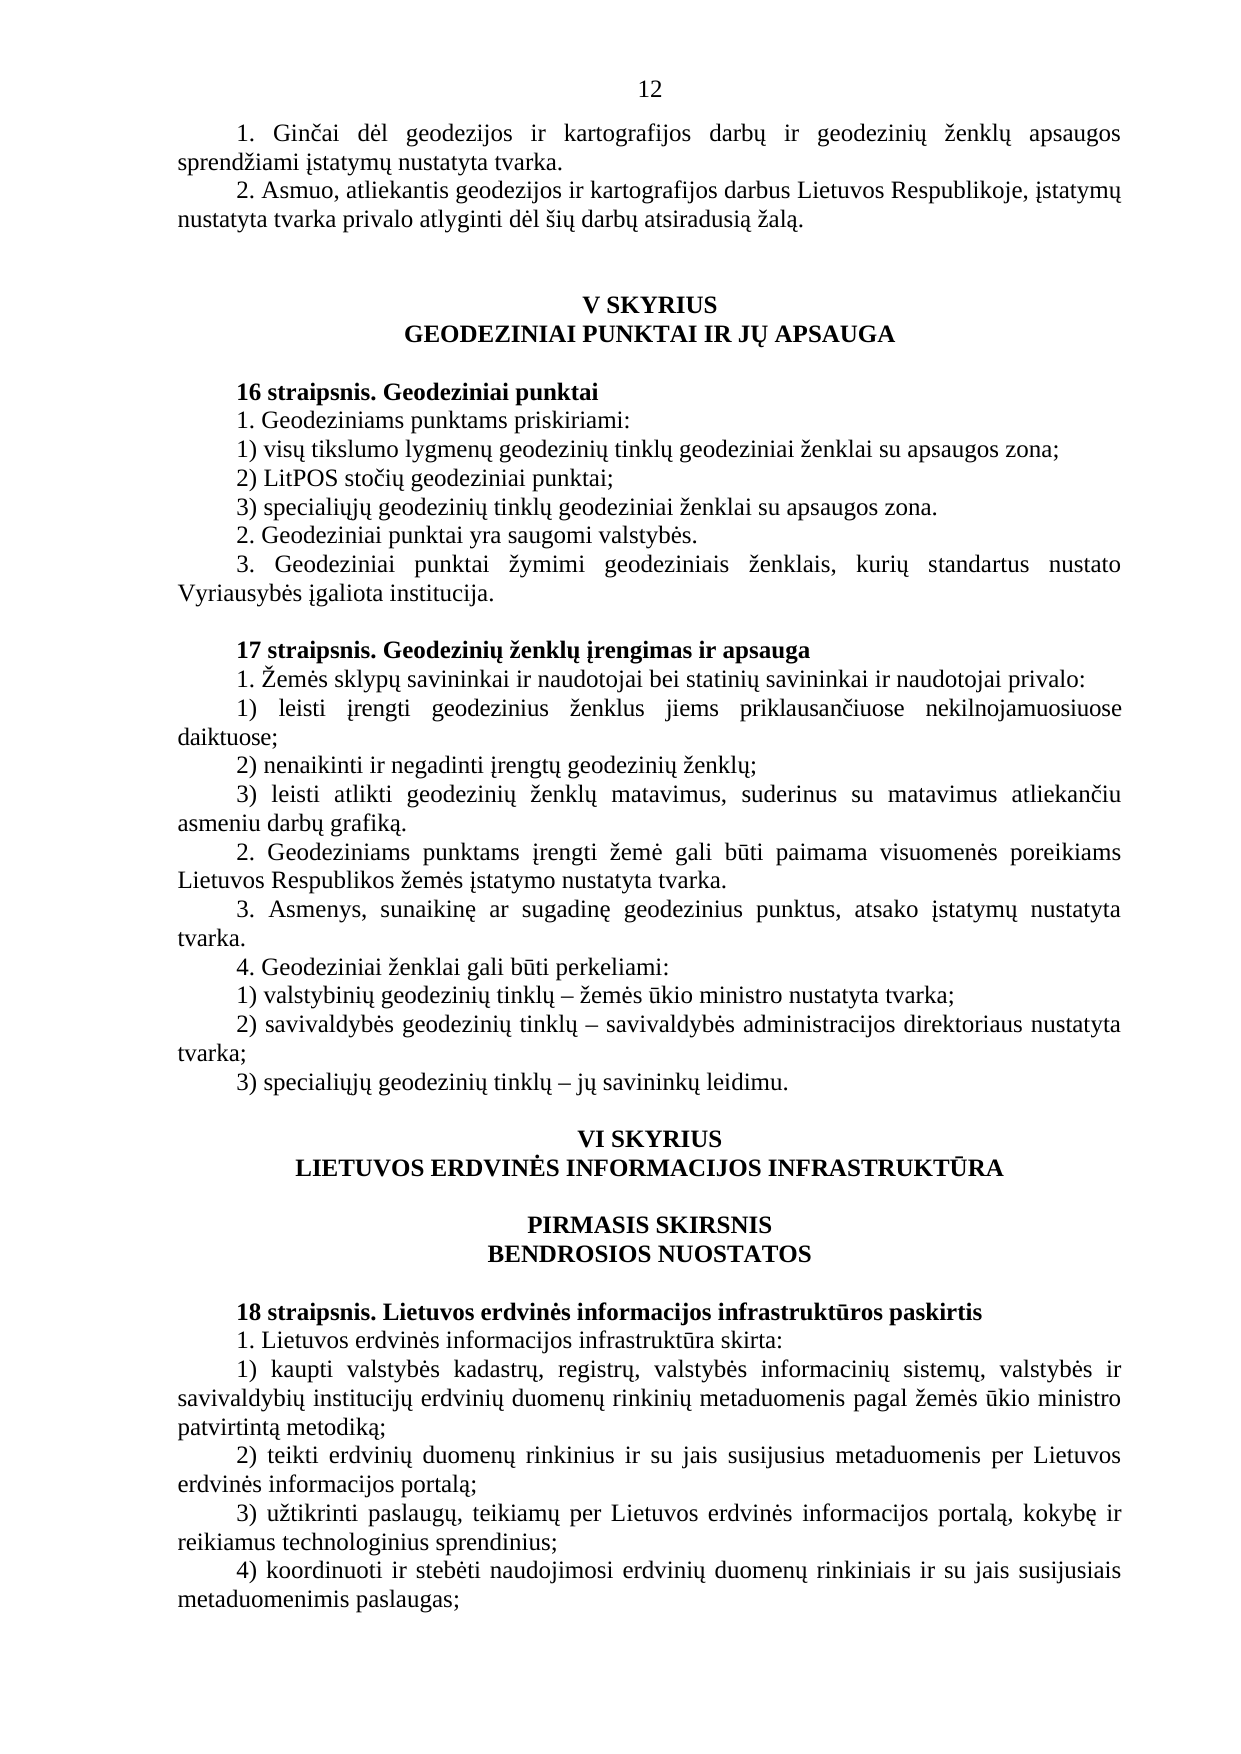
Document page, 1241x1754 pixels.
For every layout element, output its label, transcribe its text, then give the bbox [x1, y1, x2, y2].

text 2) nenaikinti ir negadinti įrengtų geodezinių ženklų; [177, 751, 1122, 779]
text 1) kaupti valstybės kadastrų, registrų, valstybės informacinių sistemų, valstybės ir savivaldybių institucijų erdvinių duomenų rinkinių metaduomenis pagal žemės ūkio ministro patvirtintą metodiką; [177, 1354, 1122, 1441]
text 2) savivaldybės geodezinių tinklų – savivaldybės administracijos direktoriaus nustatyta tvarka; [177, 1009, 1122, 1067]
text GEODEZINIAI PUNKTAI ir JŲ APSAUGA [177, 319, 1122, 348]
text 3) leisti atlikti geodezinių ženklų matavimus, suderinus su matavimus atliekančiu asmeniu darbų grafiką. [177, 779, 1122, 837]
text 2. Geodeziniai punktai yra saugomi valstybės. [177, 521, 1122, 549]
text 1) valstybinių geodezinių tinklų – žemės ūkio ministro nustatyta tvarka; [177, 981, 1122, 1009]
text V SKYRIUS [177, 291, 1122, 319]
text 1. Geodeziniams punktams priskiriami: [177, 406, 1122, 434]
text 1) visų tikslumo lygmenų geodezinių tinklų geodeziniai ženklai su apsaugos zona; [177, 434, 1122, 463]
text LIETUVOS ERDVINĖS INFORMACIJOS INFRASTRUKTŪRA [177, 1153, 1122, 1182]
text 1) leisti įrengti geodezinius ženklus jiems priklausančiuose nekilnojamuosiuose daiktuose; [177, 693, 1122, 751]
text 2) teikti erdvinių duomenų rinkinius ir su jais susijusius metaduomenis per Lietuvos erdvinės informacijos portalą; [177, 1441, 1122, 1498]
text 1. Žemės sklypų savininkai ir naudotojai bei statinių savininkai ir naudotojai privalo: [177, 664, 1122, 693]
text 16 straipsnis. Geodeziniai punktai [177, 377, 1122, 406]
text VI SKYRIUS [177, 1124, 1122, 1153]
text 4) koordinuoti ir stebėti naudojimosi erdvinių duomenų rinkiniais ir su jais susijusiais metaduomenimis paslaugas; [177, 1556, 1122, 1613]
text 3. Asmenys, sunaikinę ar sugadinę geodezinius punktus, atsako įstatymų nustatyta tvarka. [177, 894, 1122, 952]
text BENDROSIOS NUOSTATOS [177, 1239, 1122, 1268]
text 3) užtikrinti paslaugų, teikiamų per Lietuvos erdvinės informacijos portalą, kokybę ir reikiamus technologinius sprendinius; [177, 1498, 1122, 1556]
text 3) specialiųjų geodezinių tinklų – jų savininkų leidimu. [177, 1067, 1122, 1096]
text 2) LitPOS stočių geodeziniai punktai; [177, 463, 1122, 492]
text 2. Asmuo, atliekantis geodezijos ir kartografijos darbus Lietuvos Respublikoje, įstatymų nustatyta tvarka privalo atlyginti dėl šių darbų atsiradusią žalą. [177, 176, 1122, 233]
text 4. Geodeziniai ženklai gali būti perkeliami: [177, 952, 1122, 981]
text 17 straipsnis. Geodezinių ženklų įrengimas ir apsauga [177, 636, 1122, 664]
text 3. Geodeziniai punktai žymimi geodeziniais ženklais, kurių standartus nustato Vyriausybės įgaliota institucija. [177, 549, 1122, 607]
text 1. Lietuvos erdvinės informacijos infrastruktūra skirta: [177, 1326, 1122, 1354]
text 2. Geodeziniams punktams įrengti žemė gali būti paimama visuomenės poreikiams Lietuvos Respublikos žemės įstatymo nustatyta tvarka. [177, 837, 1122, 894]
text 1. Ginčai dėl geodezijos ir kartografijos darbų ir geodezinių ženklų apsaugos sprendžiami įstatymų nustatyta tvarka. [177, 118, 1122, 176]
text 18 straipsnis. Lietuvos erdvinės informacijos infrastruktūros paskirtis [177, 1297, 1122, 1326]
text 3) specialiųjų geodezinių tinklų geodeziniai ženklai su apsaugos zona. [177, 492, 1122, 521]
text PIRMASIS SKIRSNIS [177, 1211, 1122, 1239]
